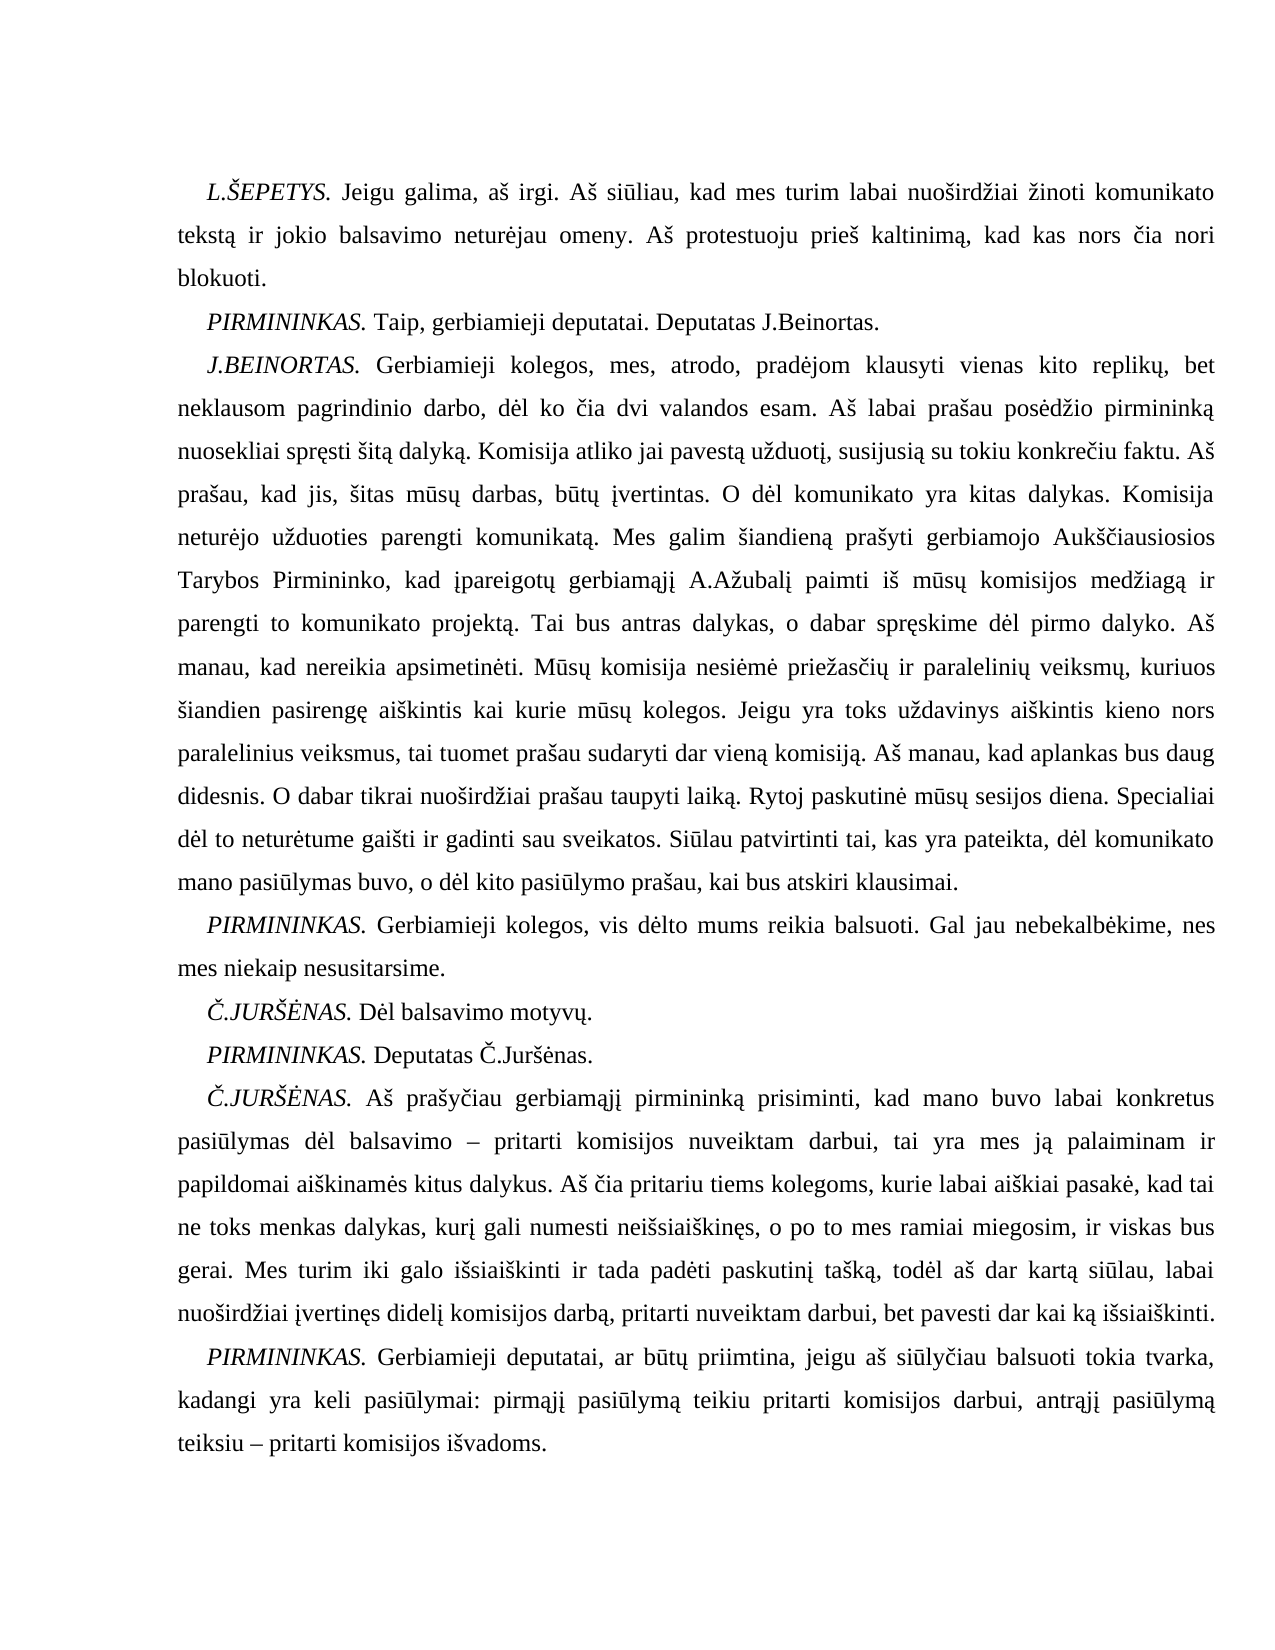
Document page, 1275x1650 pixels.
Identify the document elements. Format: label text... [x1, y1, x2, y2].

text L.ŠEPETYS. Jeigu galima, aš irgi. Aš siūliau, kad mes turim labai nuoširdžiai žinoti komunikato tekstą ir jokio balsavimo neturėjau omeny. Aš protestuoju prieš kaltinimą, kad kas nors čia nori blokuoti. [177, 177, 1216, 292]
text PIRMININKAS. Taip, gerbiamieji deputatai. Deputatas J.Beinortas. [177, 307, 1216, 335]
text Č.JURŠĖNAS. Dėl balsavimo motyvų. [177, 997, 1216, 1025]
text J.BEINORTAS. Gerbiamieji kolegos, mes, atrodo, pradėjom klausyti vienas kito replikų, bet neklausom pagrindinio darbo, dėl ko čia dvi valandos esam. Aš labai prašau posėdžio pirmininką nuosekliai spręsti šitą dalyką. Komisija atliko jai pavestą užduotį, susijusią su tokiu konkrečiu faktu. Aš prašau, kad jis, šitas mūsų darbas, būtų įvertintas. O dėl komunikato yra kitas dalykas. Komisija neturėjo užduoties parengti komunikatą. Mes galim šiandieną prašyti gerbiamojo Aukščiausiosios Tarybos Pirmininko, kad įpareigotų gerbiamąjį A.Ažubalį paimti iš mūsų komisijos medžiagą ir parengti to komunikato projektą. Tai bus antras dalykas, o dabar spręskime dėl pirmo dalyko. Aš manau, kad nereikia apsimetinėti. Mūsų komisija nesiėmė priežasčių ir paralelinių veiksmų, kuriuos šiandien pasirengę aiškintis kai kurie mūsų kolegos. Jeigu yra toks uždavinys aiškintis kieno nors paralelinius veiksmus, tai tuomet prašau sudaryti dar vieną komisiją. Aš manau, kad aplankas bus daug didesnis. O dabar tikrai nuoširdžiai prašau taupyti laiką. Rytoj paskutinė mūsų sesijos diena. Specialiai dėl to neturėtume gaišti ir gadinti sau sveikatos. Siūlau patvirtinti tai, kas yra pateikta, dėl komunikato mano pasiūlymas buvo, o dėl kito pasiūlymo prašau, kai bus atskiri klausimai. [177, 350, 1216, 896]
text Č.JURŠĖNAS. Aš prašyčiau gerbiamąjį pirmininką prisiminti, kad mano buvo labai konkretus pasiūlymas dėl balsavimo – pritarti komisijos nuveiktam darbui, tai yra mes ją palaiminam ir papildomai aiškinamės kitus dalykus. Aš čia pritariu tiems kolegoms, kurie labai aiškiai pasakė, kad tai ne toks menkas dalykas, kurį gali numesti neišsiaiškinęs, o po to mes ramiai miegosim, ir viskas bus gerai. Mes turim iki galo išsiaiškinti ir tada padėti paskutinį tašką, todėl aš dar kartą siūlau, labai nuoširdžiai įvertinęs didelį komisijos darbą, pritarti nuveiktam darbui, bet pavesti dar kai ką išsiaiškinti. [177, 1083, 1216, 1327]
text PIRMININKAS. Gerbiamieji deputatai, ar būtų priimtina, jeigu aš siūlyčiau balsuoti tokia tvarka, kadangi yra keli pasiūlymai: pirmąjį pasiūlymą teikiu pritarti komisijos darbui, antrąjį pasiūlymą teiksiu – pritarti komisijos išvadoms. [177, 1342, 1216, 1457]
text PIRMININKAS. Gerbiamieji kolegos, vis dėlto mums reikia balsuoti. Gal jau nebekalbėkime, nes mes niekaip nesusitarsime. [177, 910, 1216, 982]
text PIRMININKAS. Deputatas Č.Juršėnas. [177, 1040, 1216, 1068]
